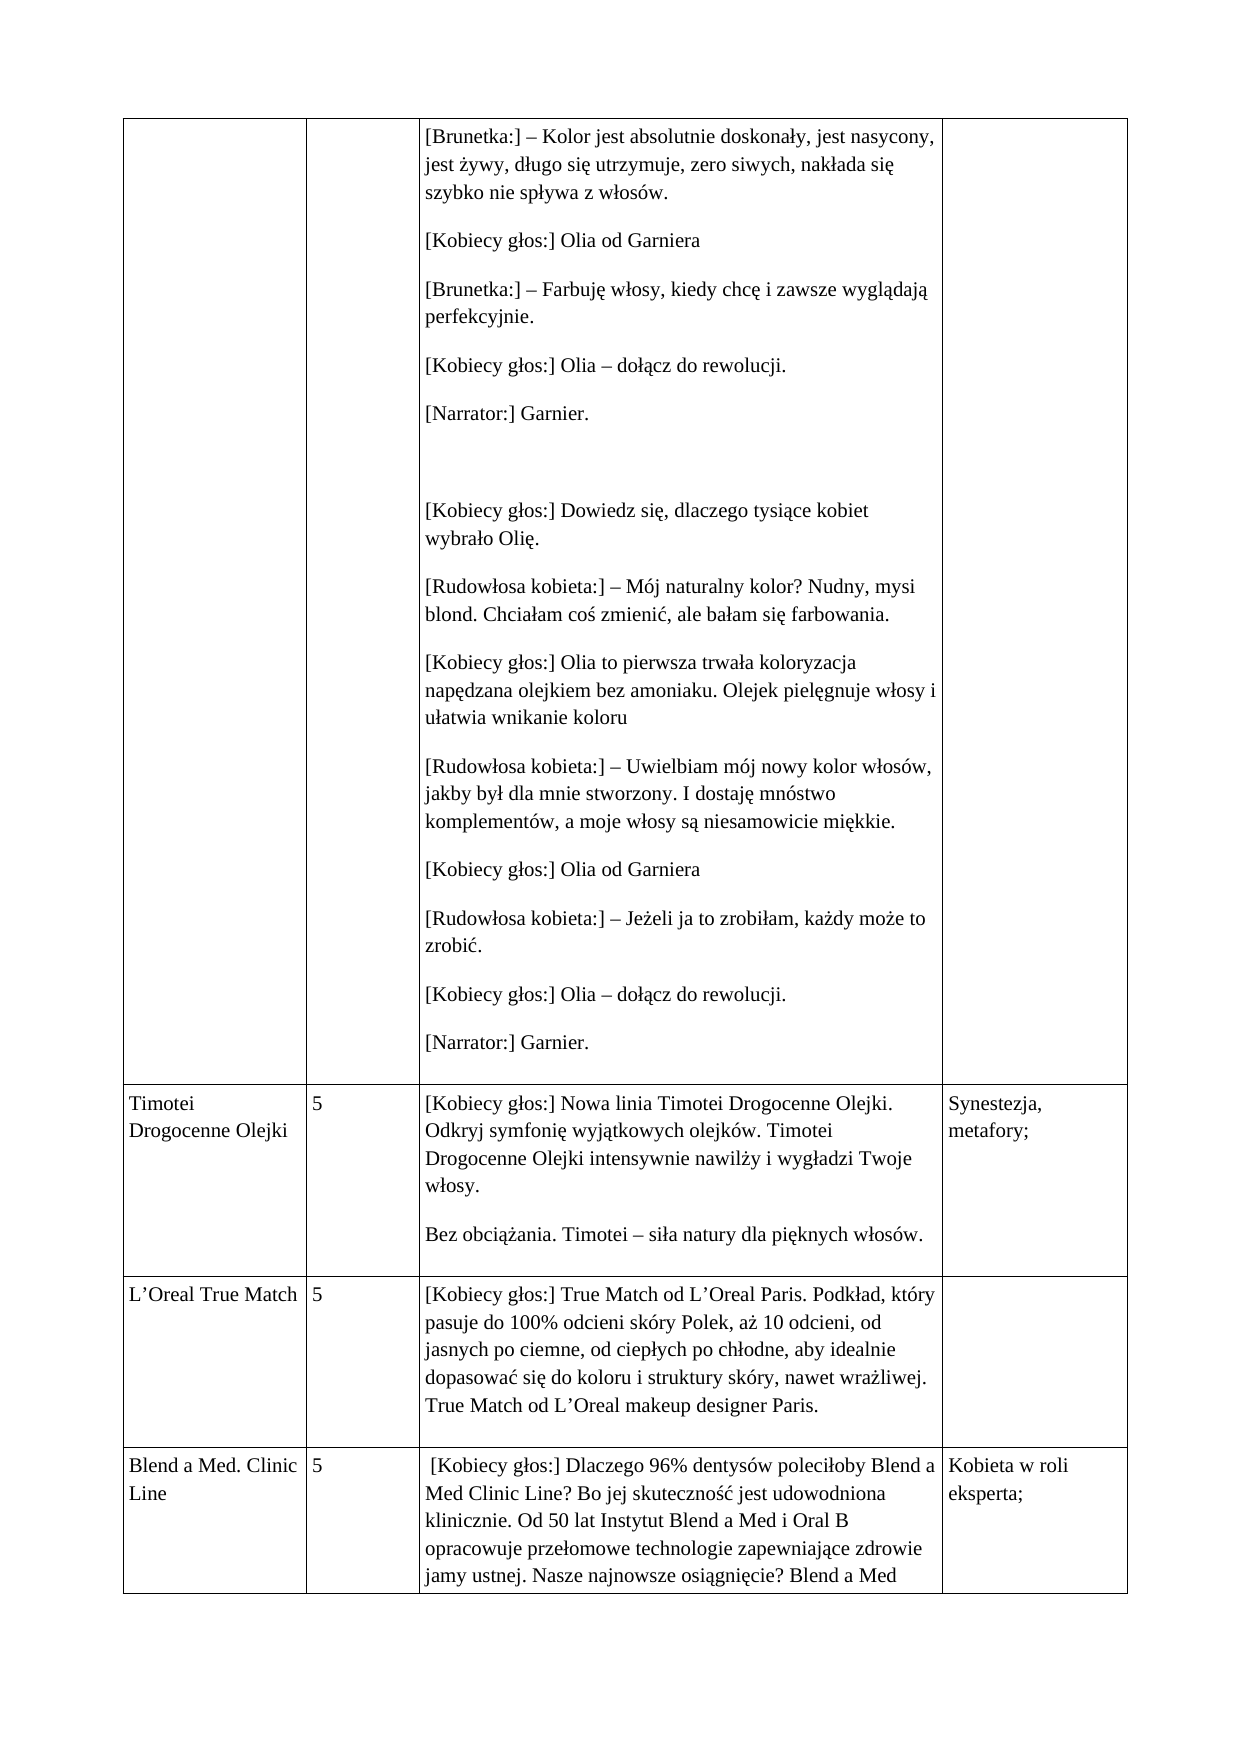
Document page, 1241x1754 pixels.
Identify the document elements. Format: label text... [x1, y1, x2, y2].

table_cell Kobieta w roli eksperta; [943, 1448, 1127, 1593]
table_cell [943, 1277, 1127, 1447]
table_cell [Kobiecy głos:] True Match od L’Oreal Paris. Podkład, który pasuje do 100% odcieni skóry Polek, aż 10 odcieni, od jasnych po ciemne, od ciepłych po chłodne, aby idealnie dopasować się do koloru i struktury skóry, nawet wrażliwej. True Match od L’Oreal makeup designer Paris. [420, 1277, 942, 1447]
table_cell [124, 119, 306, 1084]
table_cell [Kobiecy głos:] Nowa linia Timotei Drogocenne Olejki. Odkryj symfonię wyjątkowych olejków. Timotei Drogocenne Olejki intensywnie nawilży i wygładzi Twoje włosy. Bez obciążania. Timotei – siła natury dla pięknych włosów. [420, 1085, 942, 1276]
table_cell Synestezja, metafory; [943, 1085, 1127, 1276]
table_cell [307, 119, 419, 1084]
table_cell L’Oreal True Match [124, 1277, 306, 1447]
table_cell Timotei Drogocenne Olejki [124, 1085, 306, 1276]
table_cell [Brunetka:] – Kolor jest absolutnie doskonały, jest nasycony, jest żywy, długo się utrzymuje, zero siwych, nakłada się szybko nie spływa z włosów. [Kobiecy głos:] Olia od Garniera [Brunetka:] – Farbuję włosy, kiedy chcę i zawsze wyglądają perfekcyjnie. [Kobiecy głos:] Olia – dołącz do rewolucji. [Narrator:] Garnier. [Kobiecy głos:] Dowiedz się, dlaczego tysiące kobiet wybrało Olię. [Rudowłosa kobieta:] – Mój naturalny kolor? Nudny, mysi blond. Chciałam coś zmienić, ale bałam się farbowania. [Kobiecy głos:] Olia to pierwsza trwała koloryzacja napędzana olejkiem bez amoniaku. Olejek pielęgnuje włosy i ułatwia wnikanie koloru [Rudowłosa kobieta:] – Uwielbiam mój nowy kolor włosów, jakby był dla mnie stworzony. I dostaję mnóstwo komplementów, a moje włosy są niesamowicie miękkie. [Kobiecy głos:] Olia od Garniera [Rudowłosa kobieta:] – Jeżeli ja to zrobiłam, każdy może to zrobić. [Kobiecy głos:] Olia – dołącz do rewolucji. [Narrator:] Garnier. [420, 119, 942, 1084]
table_cell 5 [307, 1277, 419, 1447]
table_cell Blend a Med. Clinic Line [124, 1448, 306, 1593]
table_cell 5 [307, 1085, 419, 1276]
table_cell 5 [307, 1448, 419, 1593]
table_cell [943, 119, 1127, 1084]
table_cell [Kobiecy głos:] Dlaczego 96% dentysów poleciłoby Blend a Med Clinic Line? Bo jej skuteczność jest udowodniona klinicznie. Od 50 lat Instytut Blend a Med i Oral B opracowuje przełomowe technologie zapewniające zdrowie jamy ustnej. Nasze najnowsze osiągnięcie? Blend a Med [420, 1448, 942, 1593]
